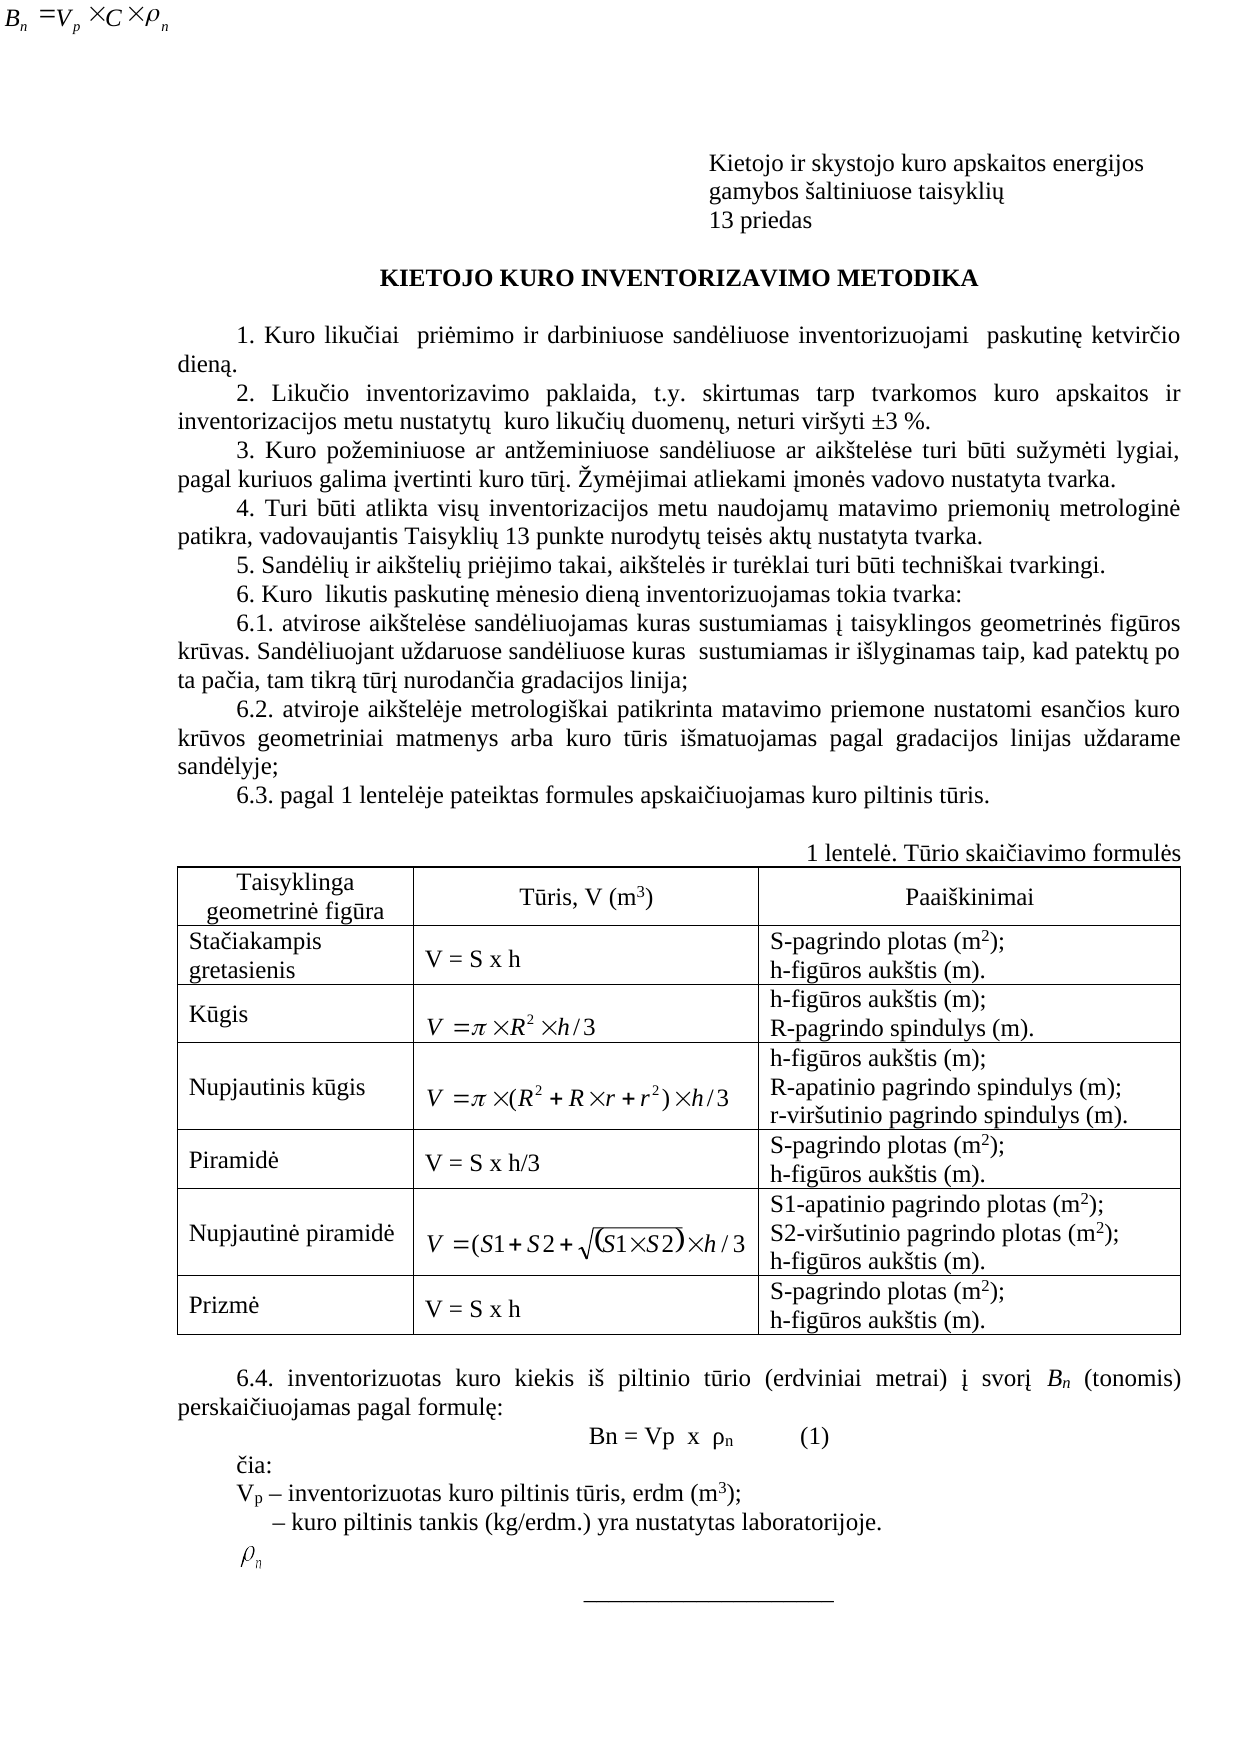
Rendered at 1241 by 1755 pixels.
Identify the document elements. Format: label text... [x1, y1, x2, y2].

text 6.3. pagal 1 lentelėje pateiktas formules apskaičiuojamas kuro piltinis tūris. [177, 780, 1181, 809]
text 13 priedas [627, 205, 1181, 234]
text ____________________ [177, 1576, 1181, 1604]
text 6. Kuro likutis paskutinę mėnesio dieną inventorizuojamas tokia tvarka: [177, 579, 1181, 608]
table_cell Piramidė [178, 1130, 413, 1188]
table_header Taisyklinga geometrinė figūra [178, 868, 413, 925]
table_cell Kūgis [178, 985, 413, 1042]
table_cell Stačiakampis gretasienis [178, 926, 413, 983]
text 1 lentelė. Tūrio skaičiavimo formulės [177, 838, 1181, 866]
text – kuro piltinis tankis (kg/erdm.) yra nustatytas laboratorijoje. [177, 1507, 1181, 1576]
table_cell S-pagrindo plotas (m2); h-figūros aukštis (m). [759, 1130, 1180, 1188]
text 4. Turi būti atlikta visų inventorizacijos metu naudojamų matavimo priemonių metrologinė patikra, vadovaujantis Taisyklių 13 punkte nurodytų teisės aktų nustatyta tvarka. [177, 493, 1181, 550]
text 5. Sandėlių ir aikštelių priėjimo takai, aikštelės ir turėklai turi būti techniškai tvarkingi. [177, 550, 1181, 579]
text 2. Likučio inventorizavimo paklaida, t.y. skirtumas tarp tvarkomos kuro apskaitos ir inventorizacijos metu nustatytų kuro likučių duomenų, neturi viršyti ±3 %. [177, 378, 1181, 435]
text Kietojo ir skystojo kuro apskaitos energijos gamybos šaltiniuose taisyklių [709, 148, 1181, 205]
text 3. Kuro požeminiuose ar antžeminiuose sandėliuose ar aikštelėse turi būti sužymėti lygiai, pagal kuriuos galima įvertinti kuro tūrį. Žymėjimai atliekami įmonės vadovo nustatyta tvarka. [177, 435, 1181, 493]
table_cell h-figūros aukštis (m); R-pagrindo spindulys (m). [759, 985, 1180, 1042]
table_cell S-pagrindo plotas (m2); h-figūros aukštis (m). [759, 926, 1180, 983]
text čia: [177, 1450, 1181, 1478]
table_cell V=pix(R^2+Rxr+r^2)xh/3 [414, 1043, 758, 1129]
table_cell V=pixR^2xh/3 [414, 985, 758, 1042]
table_header Paaiškinimai [759, 868, 1180, 925]
table_cell V=(S1+S2+(S1xS2)^(1/2))xh/3 [414, 1189, 758, 1275]
text KIETOJO KURO INVENTORIZAVIMO METODIKA [177, 263, 1181, 291]
table_cell V = S x h/3 [414, 1130, 758, 1188]
table_cell Nupjautinė piramidė [178, 1189, 413, 1275]
text 1. Kuro likučiai priėmimo ir darbiniuose sandėliuose inventorizuojami paskutinę ketvirčio dieną. [177, 320, 1181, 378]
text 6.4. inventorizuotas kuro kiekis iš piltinio tūrio (erdviniai metrai) į svorį Bn (tonomis) perskaičiuojamas pagal formulę: [177, 1363, 1181, 1421]
table_header Tūris, V (m3) [414, 868, 758, 925]
text 6.1. atvirose aikštelėse sandėliuojamas kuras sustumiamas į taisyklingos geometrinės figūros krūvas. Sandėliuojant uždaruose sandėliuose kuras sustumiamas ir išlyginamas taip, kad patektų po ta pačia, tam tikrą tūrį nurodančia gradacijos linija; [177, 608, 1181, 694]
table_cell h-figūros aukštis (m); R-apatinio pagrindo spindulys (m); r-viršutinio pagrindo spindulys (m). [759, 1043, 1180, 1129]
text 6.2. atviroje aikštelėje metrologiškai patikrinta matavimo priemone nustatomi esančios kuro krūvos geometriniai matmenys arba kuro tūris išmatuojamas pagal gradacijos linijas uždarame sandėlyje; [177, 694, 1181, 780]
text Bn = Vp x ρn (1) [177, 1421, 1181, 1450]
table_cell S1-apatinio pagrindo plotas (m2); S2-viršutinio pagrindo plotas (m2); h-figūros aukštis (m). [759, 1189, 1180, 1275]
text Vp – inventorizuotas kuro piltinis tūris, erdm (m3); [177, 1478, 1181, 1507]
table_cell V = S x h [414, 1276, 758, 1334]
table_cell Prizmė [178, 1276, 413, 1334]
table_cell V = S x h [414, 926, 758, 983]
table_cell S-pagrindo plotas (m2); h-figūros aukštis (m). [759, 1276, 1180, 1334]
table_cell Nupjautinis kūgis [178, 1043, 413, 1129]
